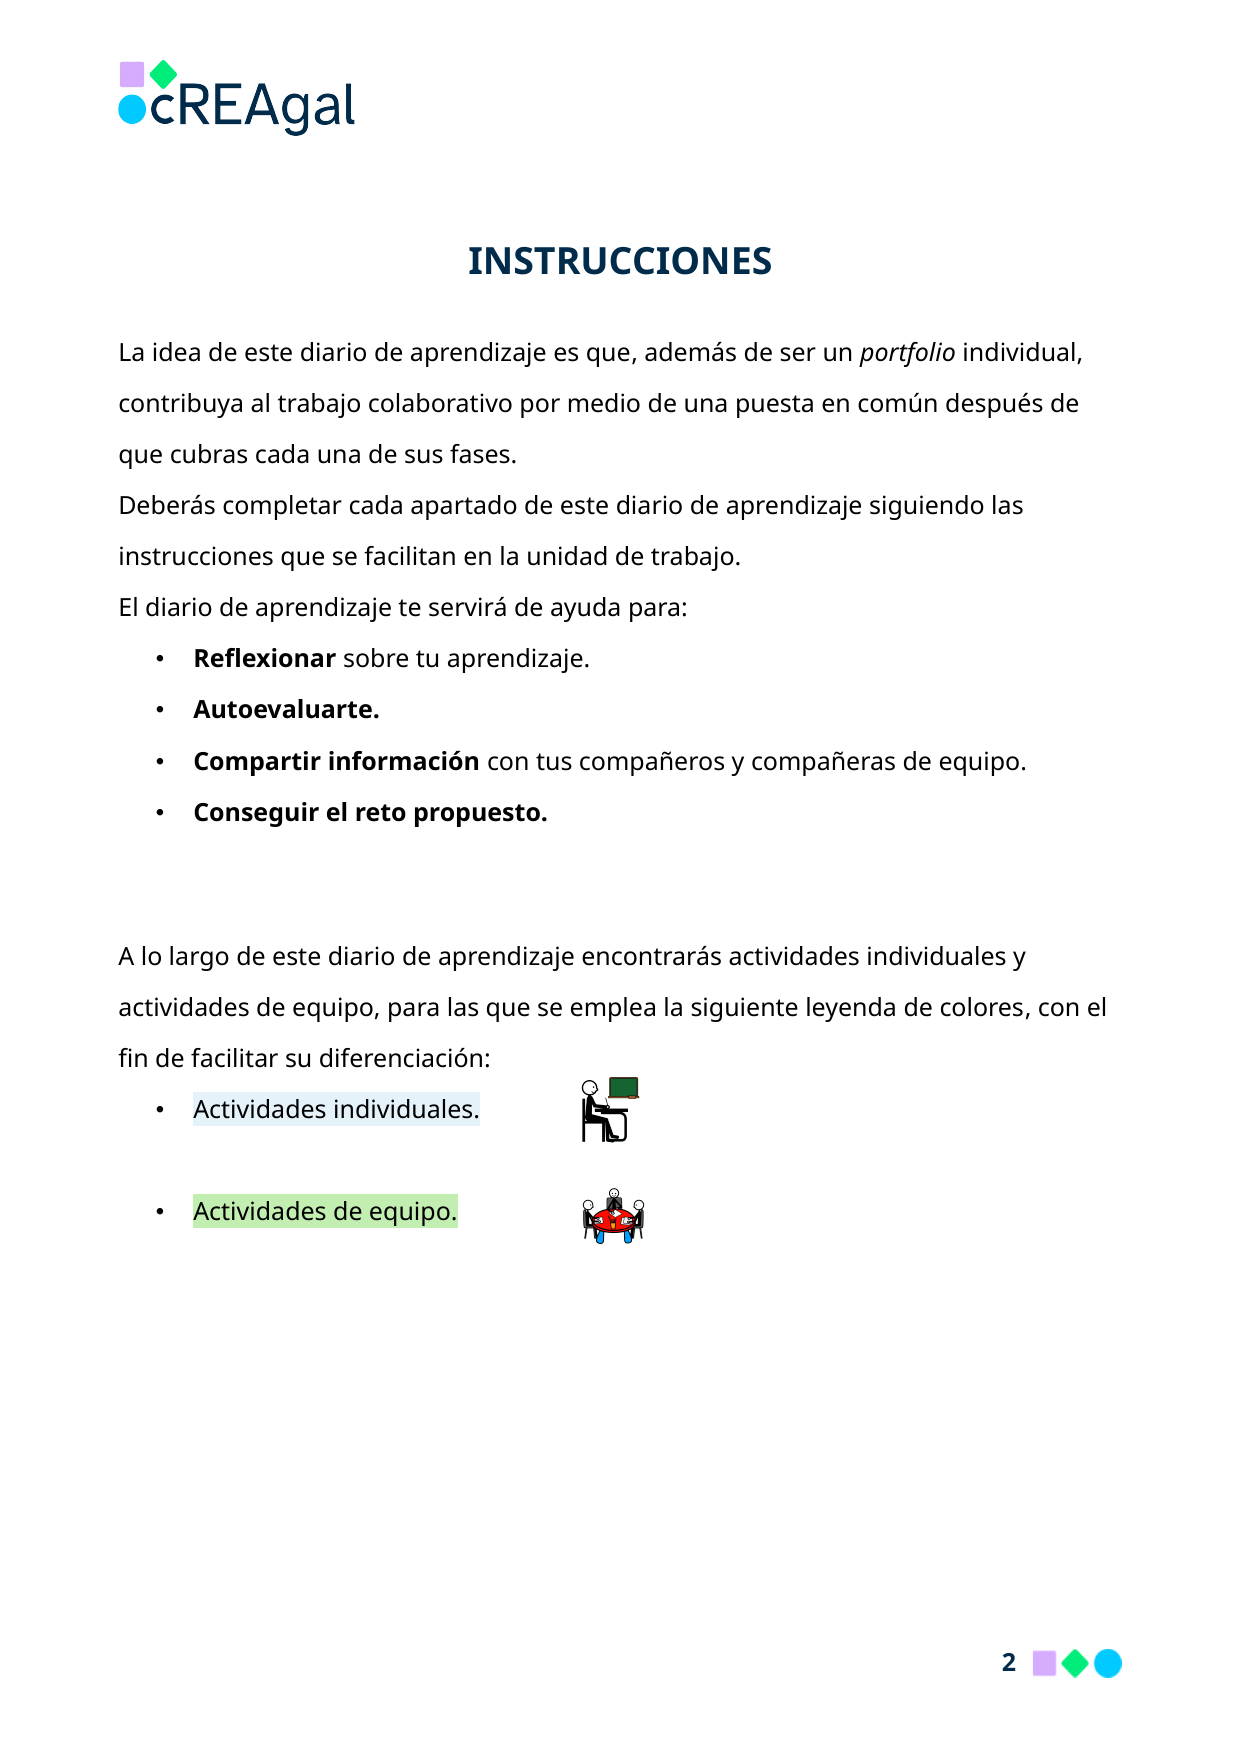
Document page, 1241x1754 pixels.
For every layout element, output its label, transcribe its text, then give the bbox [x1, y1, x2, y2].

list Autoevaluarte. [156, 692, 1122, 726]
list Actividades de equipo. [156, 1194, 578, 1228]
text A lo largo de este diario de aprendizaje encontrarás actividades individuales y actividades de equipo, para las que se emplea la siguiente leyenda de colores, con el fin de facilitar su diferenciación: [118, 939, 1122, 1075]
picture [578, 1181, 649, 1252]
list Compartir información con tus compañeros y compañeras de equipo. [156, 743, 1122, 777]
picture [118, 60, 355, 136]
picture [577, 1074, 649, 1145]
list Actividades individuales. [156, 1092, 577, 1126]
picture [1032, 1649, 1105, 1678]
picture [1112, 1649, 1122, 1660]
text La idea de este diario de aprendizaje es que, además de ser un portfolio individual, contribuya al trabajo colaborativo por medio de una puesta en común después de que cubras cada una de sus fases. [118, 335, 1122, 471]
list [649, 1092, 1122, 1126]
list Conseguir el reto propuesto. [156, 794, 1122, 828]
list Reflexionar sobre tu aprendizaje. [156, 641, 1122, 675]
picture [1111, 1666, 1122, 1678]
list [649, 1194, 1122, 1228]
text El diario de aprendizaje te servirá de ayuda para: [118, 590, 1122, 624]
text Deberás completar cada apartado de este diario de aprendizaje siguiendo las instrucciones que se facilitan en la unidad de trabajo. [118, 488, 1122, 573]
subtitle INSTRUCCIONES [118, 235, 1122, 286]
